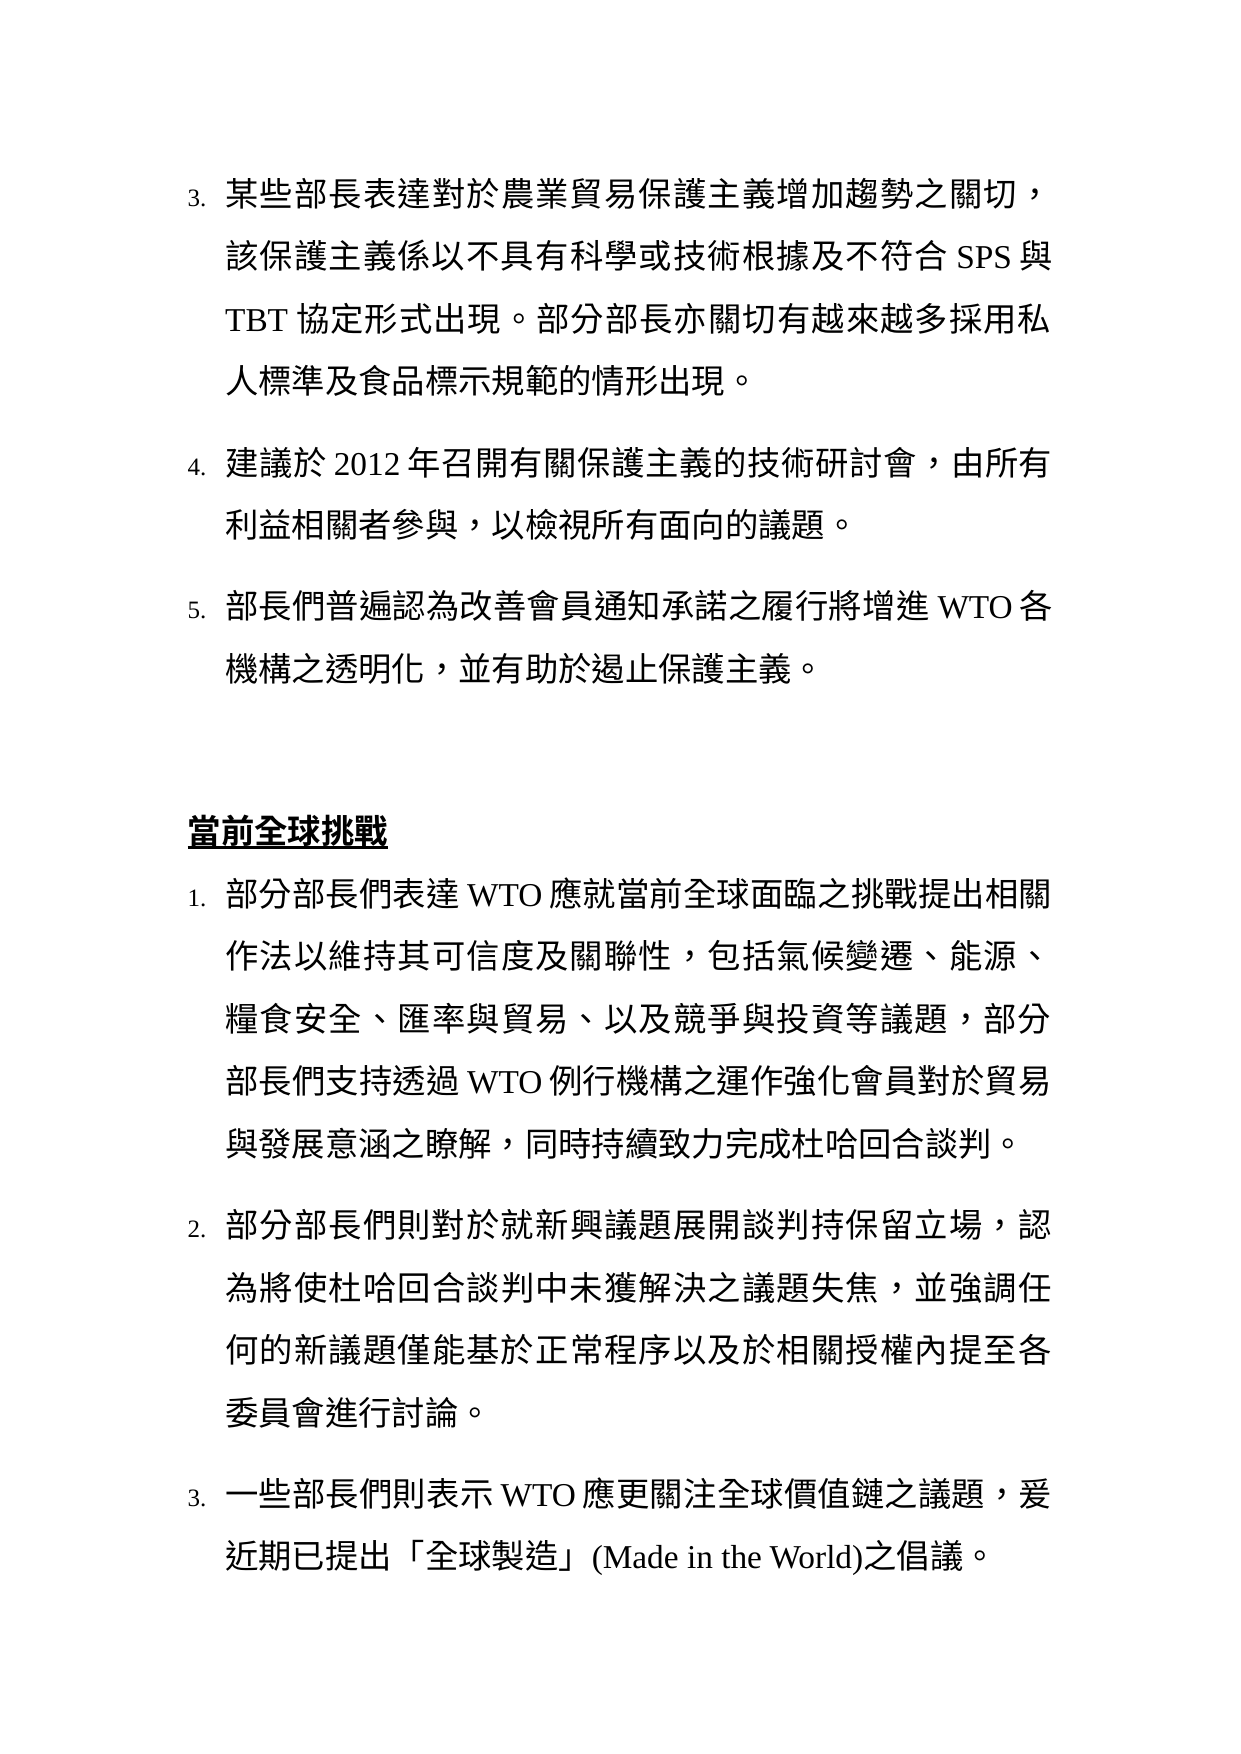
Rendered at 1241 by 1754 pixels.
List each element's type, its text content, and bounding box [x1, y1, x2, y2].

list 一些部長們則表示WTO應更關注全球價值鏈之議題，爰近期已提出「全球製造」(Made in the World)之倡議。 [187, 1450, 1053, 1575]
list 部分部長們表達WTO應就當前全球面臨之挑戰提出相關作法以維持其可信度及關聯性，包括氣候變遷、能源、糧食安全、匯率與貿易、以及競爭與投資等議題，部分部長們支持透過WTO例行機構之運作強化會員對於貿易與發展意涵之瞭解，同時持續致力完成杜哈回合談判。 [187, 850, 1053, 1163]
list 建議於2012年召開有關保護主義的技術研討會，由所有利益相關者參與，以檢視所有面向的議題。 [187, 419, 1053, 544]
text 當前全球挑戰 [187, 788, 1053, 850]
list 部分部長們則對於就新興議題展開談判持保留立場，認為將使杜哈回合談判中未獲解決之議題失焦，並強調任何的新議題僅能基於正常程序以及於相關授權內提至各委員會進行討論。 [187, 1182, 1053, 1432]
list 某些部長表達對於農業貿易保護主義增加趨勢之關切，該保護主義係以不具有科學或技術根據及不符合SPS與TBT協定形式出現。部分部長亦關切有越來越多採用私人標準及食品標示規範的情形出現。 [187, 150, 1053, 400]
list 部長們普遍認為改善會員通知承諾之履行將增進WTO各機構之透明化，並有助於遏止保護主義。 [187, 563, 1053, 688]
